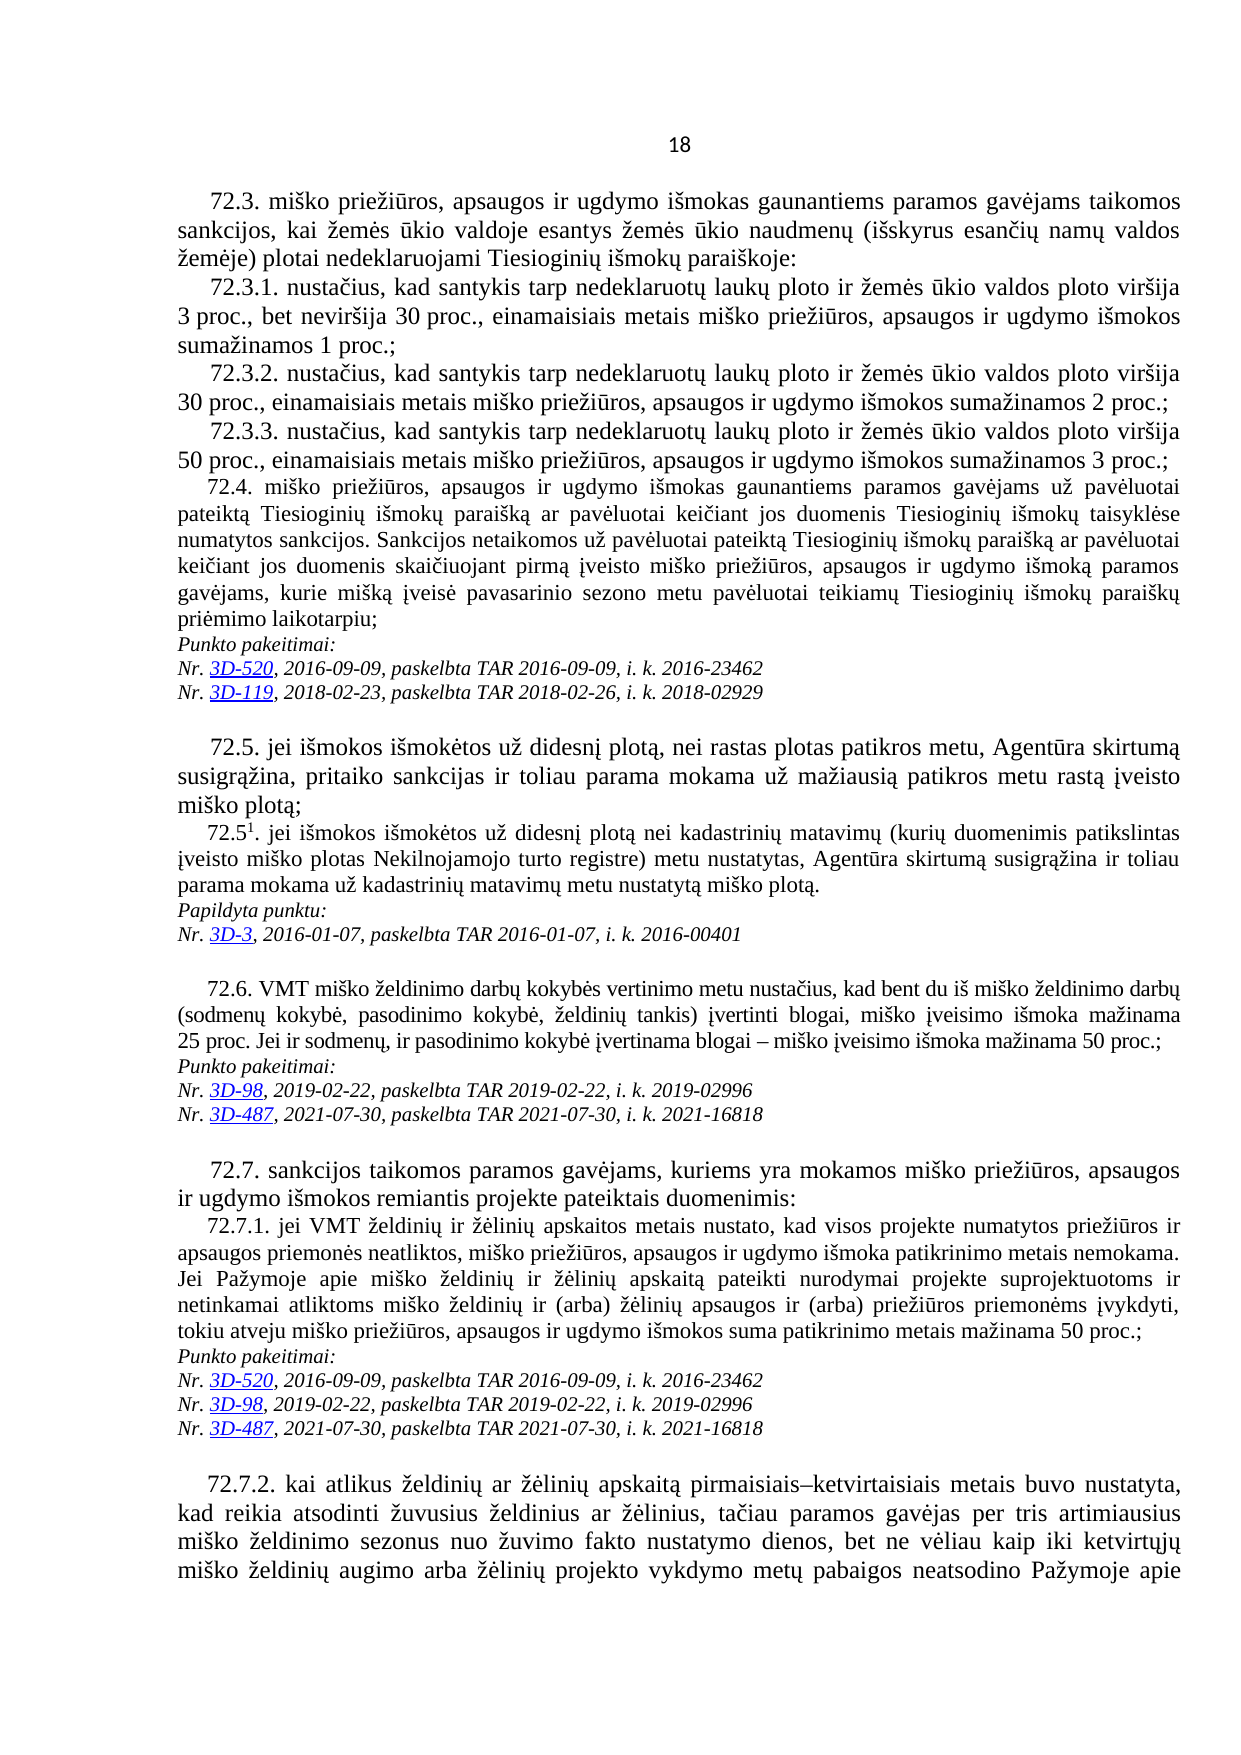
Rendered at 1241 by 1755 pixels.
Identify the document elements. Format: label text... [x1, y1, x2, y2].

text Nr. 3D-520, 2016-09-09, paskelbta TAR 2016-09-09, i. k. 2016-23462 [177, 1368, 1181, 1392]
text 72.7.1. jei VMT želdinių ir žėlinių apskaitos metais nustato, kad visos projekte numatytos priežiūros ir apsaugos priemonės neatliktos, miško priežiūros, apsaugos ir ugdymo išmoka patikrinimo metais nemokama. Jei Pažymoje apie miško želdinių ir žėlinių apskaitą pateikti nurodymai projekte suprojektuotoms ir netinkamai atliktoms miško želdinių ir (arba) žėlinių apsaugos ir (arba) priežiūros priemonėms įvykdyti, tokiu atveju miško priežiūros, apsaugos ir ugdymo išmokos suma patikrinimo metais mažinama 50 proc.; [177, 1212, 1181, 1344]
text Nr. 3D-520, 2016-09-09, paskelbta TAR 2016-09-09, i. k. 2016-23462 [177, 656, 1181, 680]
text Nr. 3D-98, 2019-02-22, paskelbta TAR 2019-02-22, i. k. 2019-02996 [177, 1392, 1181, 1416]
text 72.3.3. nustačius, kad santykis tarp nedeklaruotų laukų ploto ir žemės ūkio valdos ploto viršija 50 proc., einamaisiais metais miško priežiūros, apsaugos ir ugdymo išmokos sumažinamos 3 proc.; [177, 416, 1181, 473]
text 72.3. miško priežiūros, apsaugos ir ugdymo išmokas gaunantiems paramos gavėjams taikomos sankcijos, kai žemės ūkio valdoje esantys žemės ūkio naudmenų (išskyrus esančių namų valdos žemėje) plotai nedeklaruojami Tiesioginių išmokų paraiškoje: [177, 186, 1181, 272]
text 72.7. sankcijos taikomos paramos gavėjams, kuriems yra mokamos miško priežiūros, apsaugos ir ugdymo išmokos remiantis projekte pateiktais duomenimis: [177, 1155, 1181, 1212]
text Nr. 3D-487, 2021-07-30, paskelbta TAR 2021-07-30, i. k. 2021-16818 [177, 1416, 1181, 1440]
text 72.5. jei išmokos išmokėtos už didesnį plotą, nei rastas plotas patikros metu, Agentūra skirtumą susigrąžina, pritaiko sankcijas ir toliau parama mokama už mažiausią patikros metu rastą įveisto miško plotą; [177, 732, 1181, 819]
text Punkto pakeitimai: [177, 1344, 1181, 1368]
text Nr. 3D-487, 2021-07-30, paskelbta TAR 2021-07-30, i. k. 2021-16818 [177, 1102, 1181, 1126]
text Nr. 3D-119, 2018-02-23, paskelbta TAR 2018-02-26, i. k. 2018-02929 [177, 680, 1181, 704]
text Nr. 3D-3, 2016-01-07, paskelbta TAR 2016-01-07, i. k. 2016-00401 [177, 922, 1181, 946]
text 72.3.1. nustačius, kad santykis tarp nedeklaruotų laukų ploto ir žemės ūkio valdos ploto viršija 3 proc., bet neviršija 30 proc., einamaisiais metais miško priežiūros, apsaugos ir ugdymo išmokos sumažinamos 1 proc.; [177, 272, 1181, 358]
text 72.51. jei išmokos išmokėtos už didesnį plotą nei kadastrinių matavimų (kurių duomenimis patikslintas įveisto miško plotas Nekilnojamojo turto registre) metu nustatytas, Agentūra skirtumą susigrąžina ir toliau parama mokama už kadastrinių matavimų metu nustatytą miško plotą. [177, 819, 1181, 898]
text 72.3.2. nustačius, kad santykis tarp nedeklaruotų laukų ploto ir žemės ūkio valdos ploto viršija 30 proc., einamaisiais metais miško priežiūros, apsaugos ir ugdymo išmokos sumažinamos 2 proc.; [177, 358, 1181, 416]
text Punkto pakeitimai: [177, 632, 1181, 656]
text 72.6. VMT miško želdinimo darbų kokybės vertinimo metu nustačius, kad bent du iš miško želdinimo darbų (sodmenų kokybė, pasodinimo kokybė, želdinių tankis) įvertinti blogai, miško įveisimo išmoka mažinama 25 proc. Jei ir sodmenų, ir pasodinimo kokybė įvertinama blogai – miško įveisimo išmoka mažinama 50 proc.; [177, 975, 1181, 1054]
text 72.4. miško priežiūros, apsaugos ir ugdymo išmokas gaunantiems paramos gavėjams už pavėluotai pateiktą Tiesioginių išmokų paraišką ar pavėluotai keičiant jos duomenis Tiesioginių išmokų taisyklėse numatytos sankcijos. Sankcijos netaikomos už pavėluotai pateiktą Tiesioginių išmokų paraišką ar pavėluotai keičiant jos duomenis skaičiuojant pirmą įveisto miško priežiūros, apsaugos ir ugdymo išmoką paramos gavėjams, kurie mišką įveisė pavasarinio sezono metu pavėluotai teikiamų Tiesioginių išmokų paraiškų priėmimo laikotarpiu; [177, 473, 1181, 632]
text Nr. 3D-98, 2019-02-22, paskelbta TAR 2019-02-22, i. k. 2019-02996 [177, 1078, 1181, 1102]
text 72.7.2. kai atlikus želdinių ar žėlinių apskaitą pirmaisiais–ketvirtaisiais metais buvo nustatyta, kad reikia atsodinti žuvusius želdinius ar žėlinius, tačiau paramos gavėjas per tris artimiausius miško želdinimo sezonus nuo žuvimo fakto nustatymo dienos, bet ne vėliau kaip iki ketvirtųjų miško želdinių augimo arba žėlinių projekto vykdymo metų pabaigos neatsodino Pažymoje apie [177, 1469, 1181, 1584]
text Punkto pakeitimai: [177, 1054, 1181, 1078]
text Papildyta punktu: [177, 898, 1181, 922]
